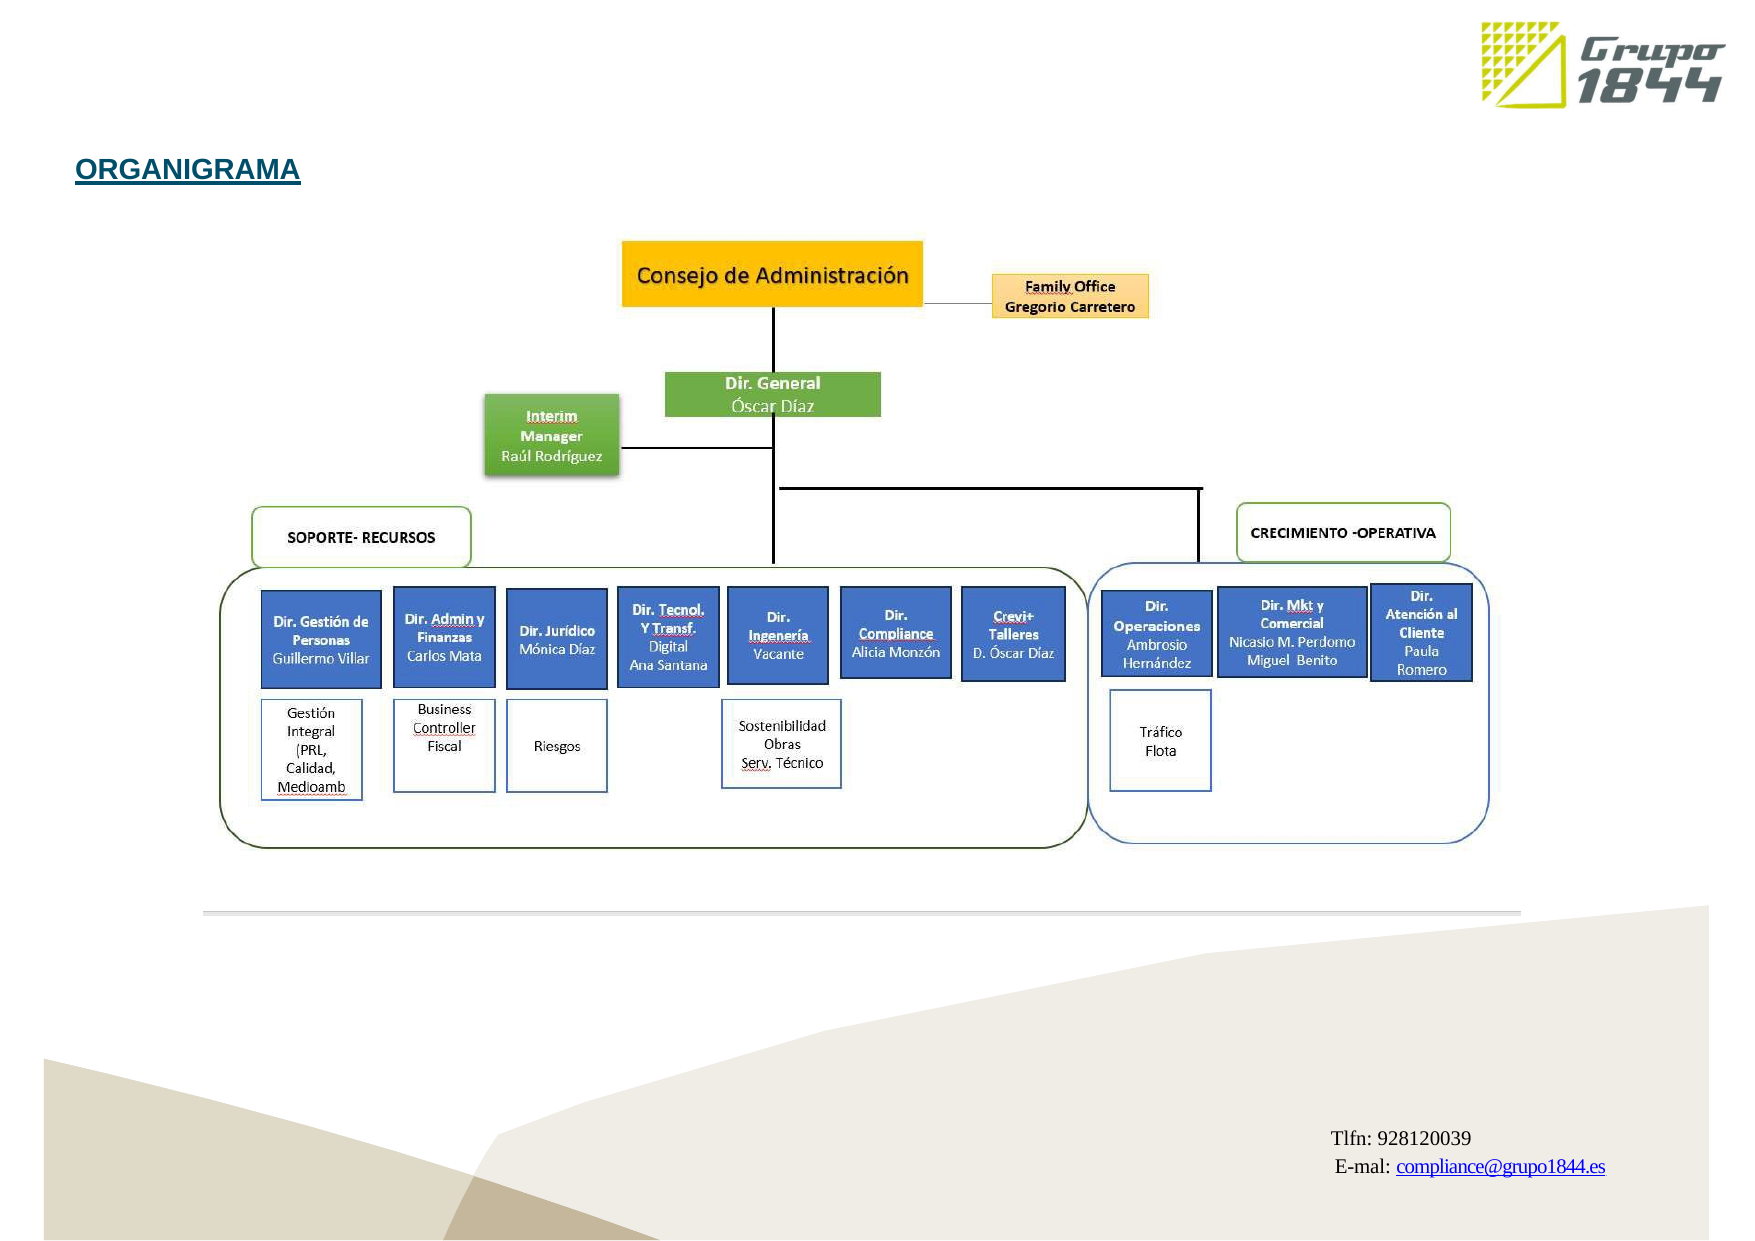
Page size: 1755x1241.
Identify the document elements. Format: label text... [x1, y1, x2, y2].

subtitle ORGANIGRAMA [75, 152, 1737, 186]
text E-mal: compliance@grupo1844.es [408, 1154, 484, 1175]
text Tlfn: 928120039 [309, 1125, 521, 1149]
